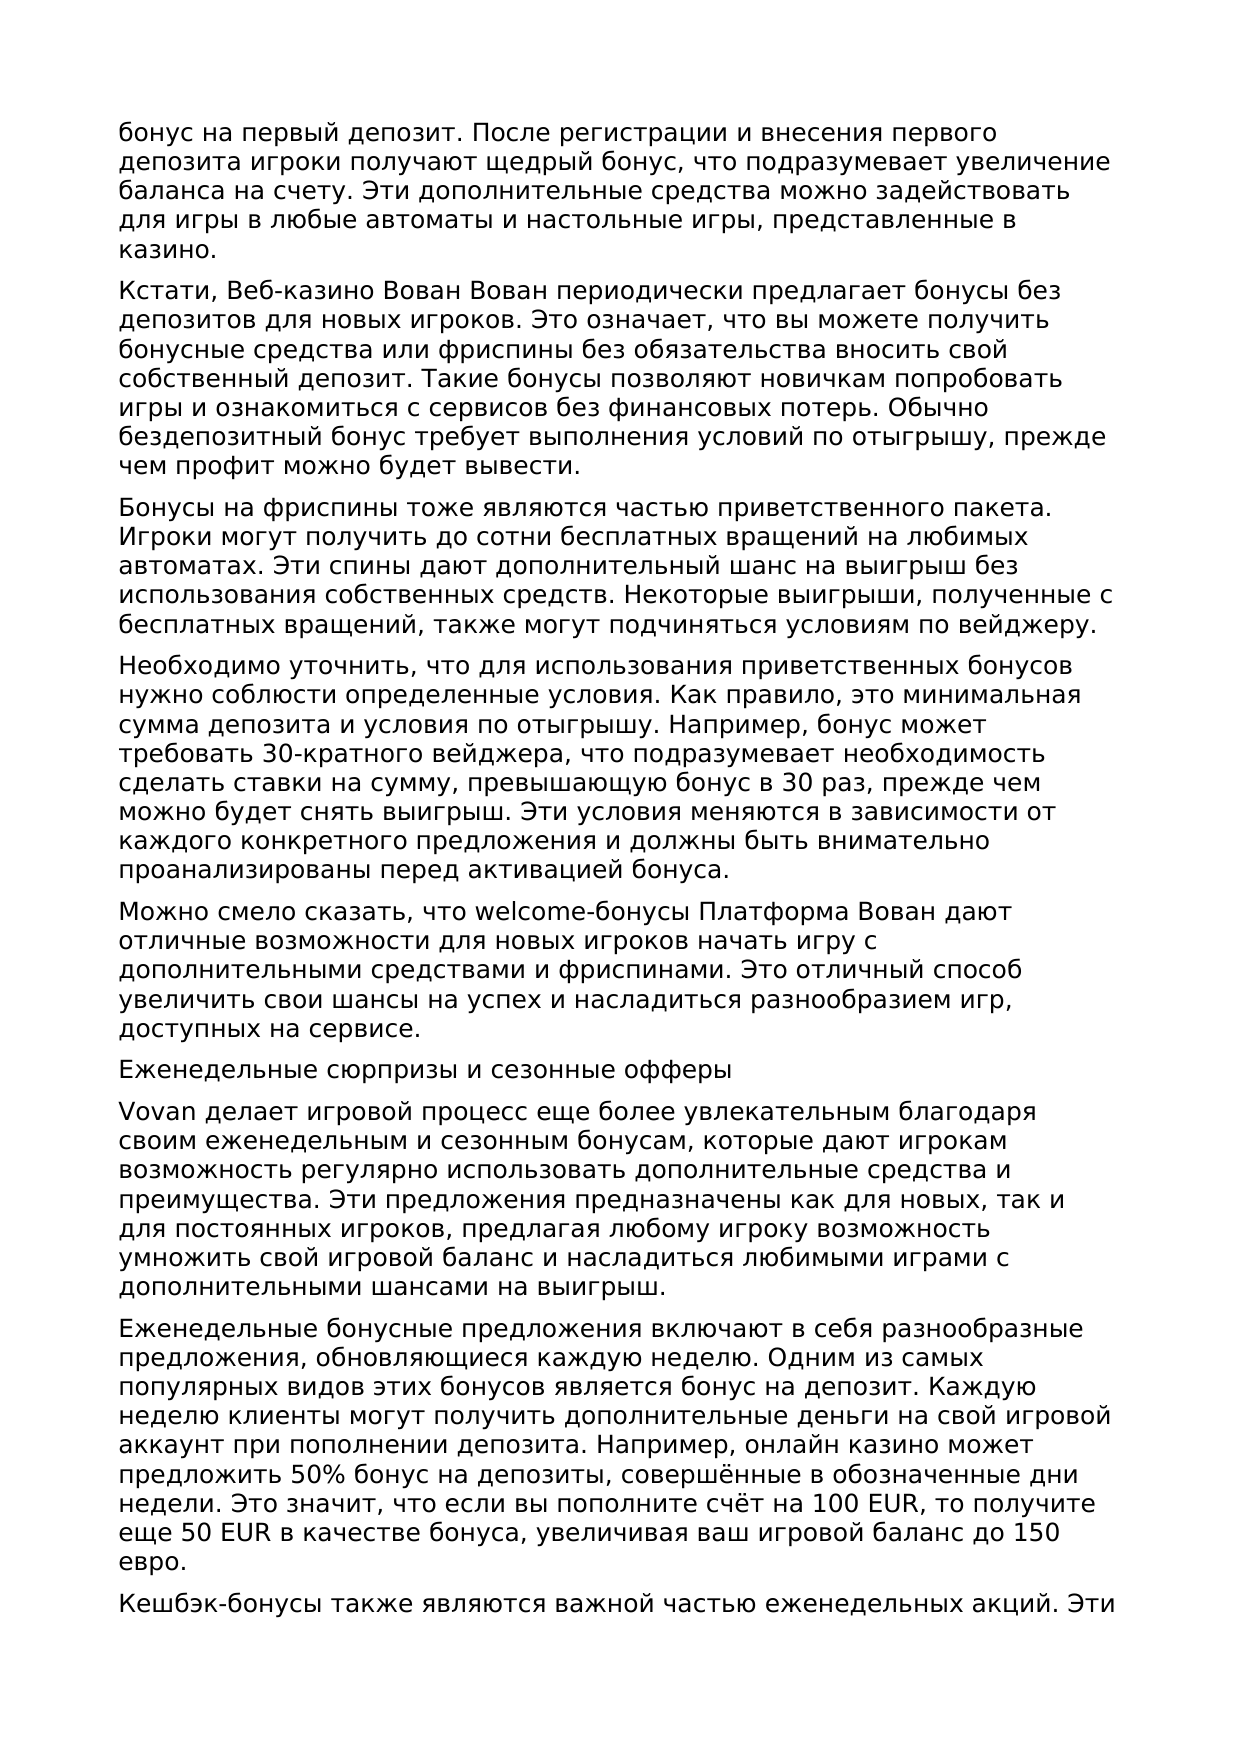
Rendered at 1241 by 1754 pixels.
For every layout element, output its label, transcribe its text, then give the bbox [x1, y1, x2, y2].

text Можно смело сказать, что welcome-бонусы Платформа Вован дают отличные возможности для новых игроков начать игру с дополнительными средствами и фриспинами. Это отличный способ увеличить свои шансы на успех и насладиться разнообразием игр, доступных на сервисе. [118, 897, 1122, 1043]
text Бонусы на фриспины тоже являются частью приветственного пакета. Игроки могут получить до сотни бесплатных вращений на любимых автоматах. Эти спины дают дополнительный шанс на выигрыш без использования собственных средств. Некоторые выигрыши, полученные с бесплатных вращений, также могут подчиняться условиям по вейджеру. [118, 493, 1122, 639]
text Vovan делает игровой процесс еще более увлекательным благодаря своим еженедельным и сезонным бонусам, которые дают игрокам возможность регулярно использовать дополнительные средства и преимущества. Эти предложения предназначены как для новых, так и для постоянных игроков, предлагая любому игроку возможность умножить свой игровой баланс и насладиться любимыми играми с дополнительными шансами на выигрыш. [118, 1097, 1122, 1301]
text Необходимо уточнить, что для использования приветственных бонусов нужно соблюсти определенные условия. Как правило, это минимальная сумма депозита и условия по отыгрышу. Например, бонус может требовать 30-кратного вейджера, что подразумевает необходимость сделать ставки на сумму, превышающую бонус в 30 раз, прежде чем можно будет снять выигрыш. Эти условия меняются в зависимости от каждого конкретного предложения и должны быть внимательно проанализированы перед активацией бонуса. [118, 651, 1122, 885]
text бонус на первый депозит. После регистрации и внесения первого депозита игроки получают щедрый бонус, что подразумевает увеличение баланса на счету. Эти дополнительные средства можно задействовать для игры в любые автоматы и настольные игры, представленные в казино. [118, 118, 1122, 264]
text Еженедельные сюрпризы и сезонные офферы [118, 1056, 1122, 1085]
text Кешбэк-бонусы также являются важной частью еженедельных акций. Эти [118, 1589, 1122, 1618]
text Еженедельные бонусные предложения включают в себя разнообразные предложения, обновляющиеся каждую неделю. Одним из самых популярных видов этих бонусов является бонус на депозит. Каждую неделю клиенты могут получить дополнительные деньги на свой игровой аккаунт при пополнении депозита. Например, онлайн казино может предложить 50% бонус на депозиты, совершённые в обозначенные дни недели. Это значит, что если вы пополните счёт на 100 EUR, то получите еще 50 EUR в качестве бонуса, увеличивая ваш игровой баланс до 150 евро. [118, 1314, 1122, 1576]
text Кстати, Веб-казино Вован Вован периодически предлагает бонусы без депозитов для новых игроков. Это означает, что вы можете получить бонусные средства или фриспины без обязательства вносить свой собственный депозит. Такие бонусы позволяют новичкам попробовать игры и ознакомиться с сервисов без финансовых потерь. Обычно бездепозитный бонус требует выполнения условий по отыгрышу, прежде чем профит можно будет вывести. [118, 276, 1122, 481]
